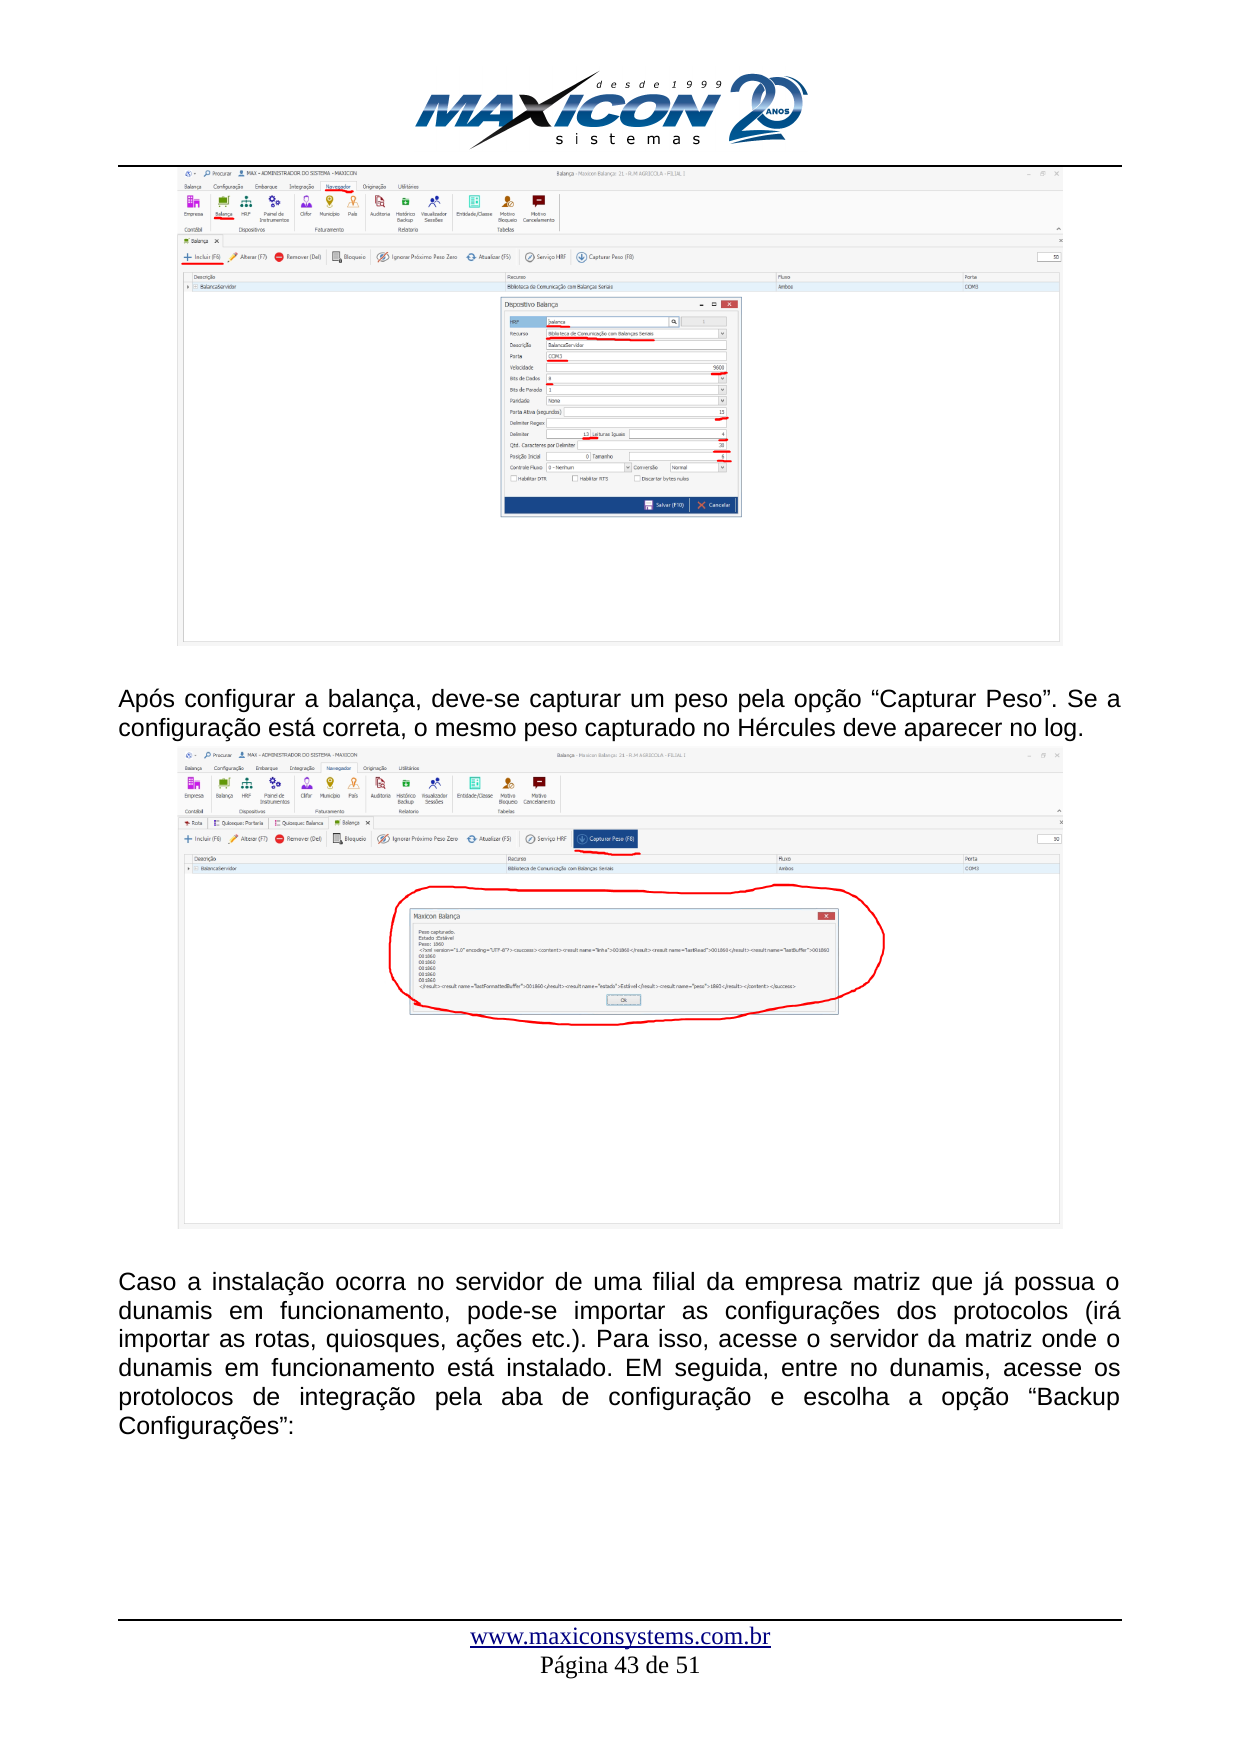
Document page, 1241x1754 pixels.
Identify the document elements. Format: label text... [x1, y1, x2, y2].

text Após configurar a balança, deve-se capturar um peso pela opção “Capturar Peso”. Se a configuração está correta, o mesmo peso capturado no Hércules deve aparecer no log. [118, 684, 1122, 742]
text Caso a instalação ocorra no servidor de uma filial da empresa matriz que já possua o dunamis em funcionamento, pode-se importar as configurações dos protocolos (irá importar as rotas, quiosques, ações etc.). Para isso, acesse o servidor da matriz onde o dunamis em funcionamento está instalado. EM seguida, entre no dunamis, acesse os protolocos de integração pela aba de configuração e escolha a opção “Backup Configurações”: [118, 1267, 1122, 1439]
